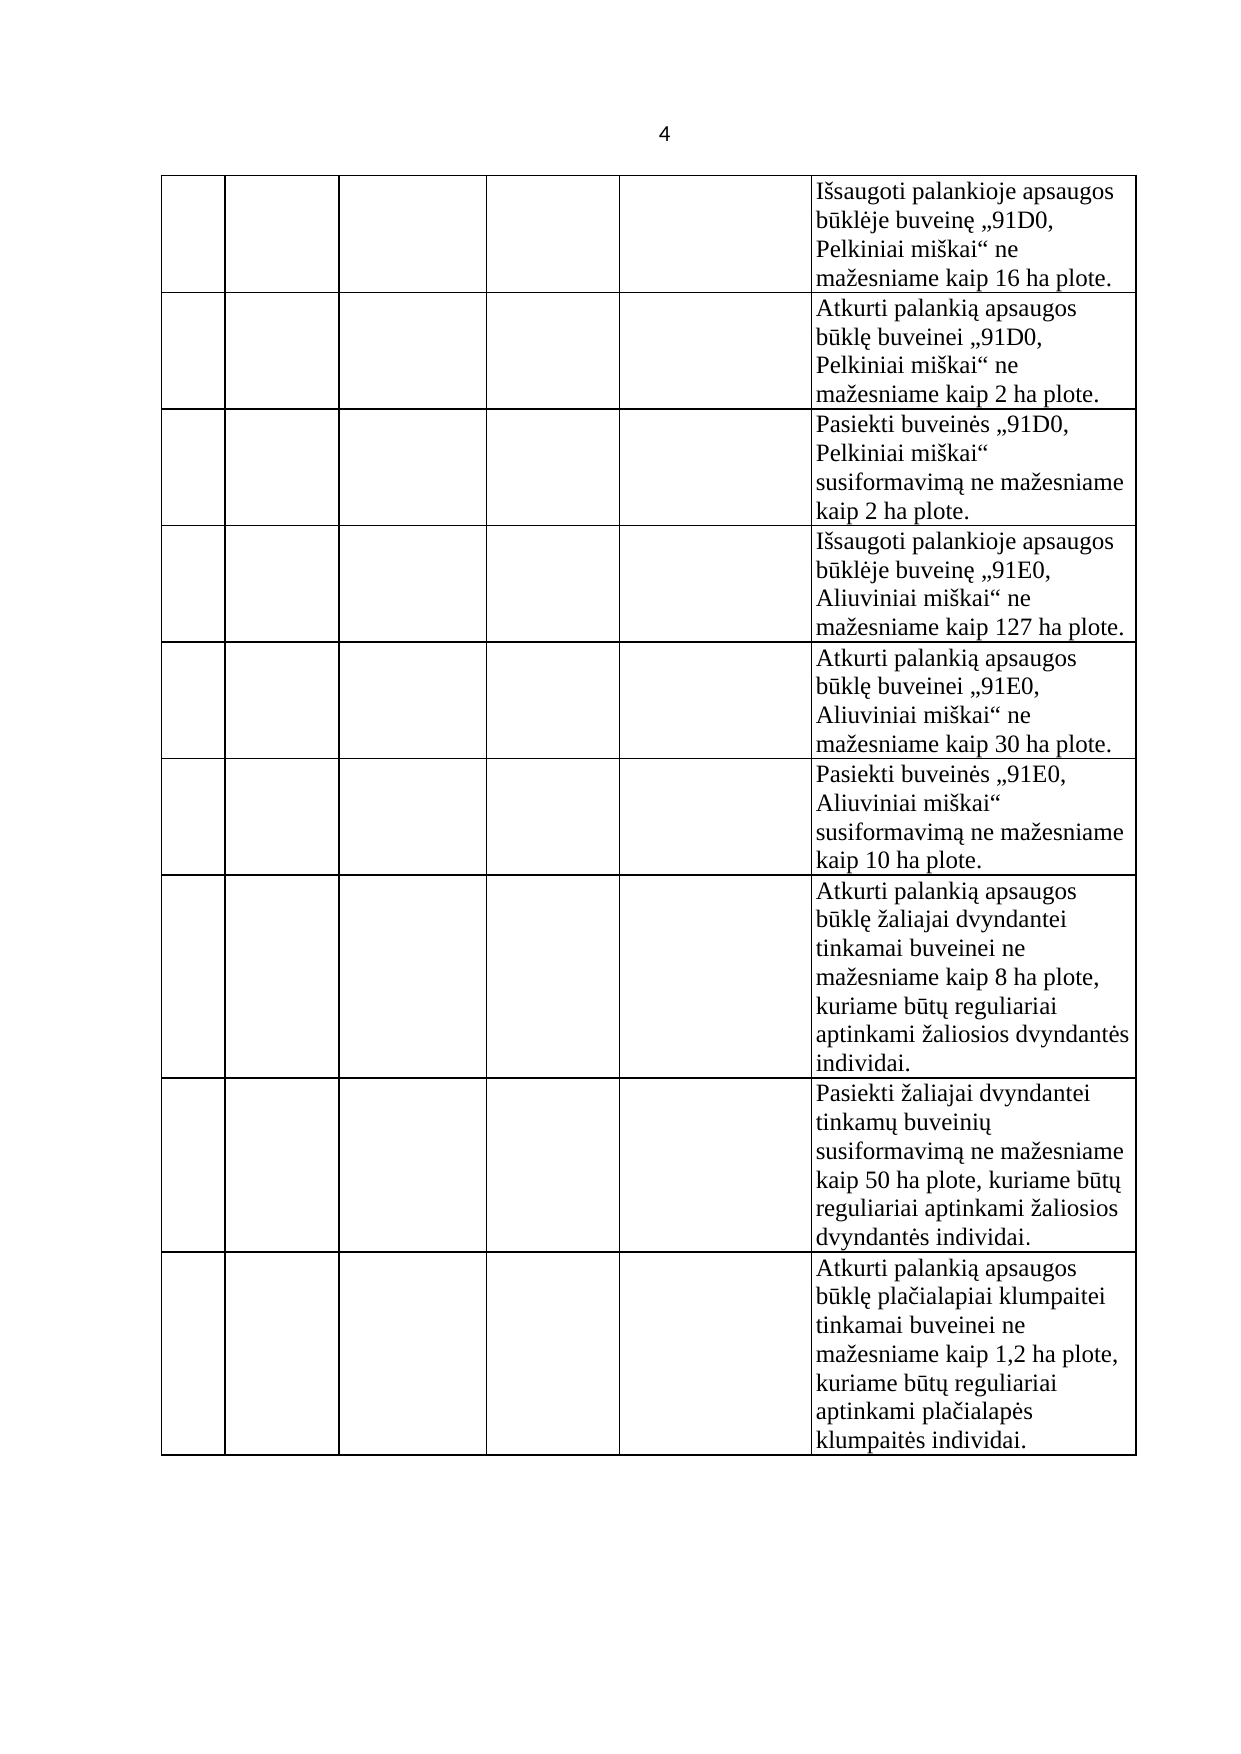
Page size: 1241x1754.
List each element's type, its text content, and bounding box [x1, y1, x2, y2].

table_cell Atkurti palankią apsaugos būklę buveinei „91D0, Pelkiniai miškai“ ne mažesniame kaip 2 ha plote. [812, 293, 1135, 408]
table_cell [620, 1253, 811, 1454]
table_cell [162, 410, 224, 524]
table_cell Pasiekti buveinės „91E0, Aliuviniai miškai“ susiformavimą ne mažesniame kaip 10 ha plote. [812, 759, 1135, 874]
table_cell [162, 176, 224, 291]
table_cell [487, 1253, 619, 1454]
table_cell [162, 526, 224, 641]
table_cell Išsaugoti palankioje apsaugos būklėje buveinę „91D0, Pelkiniai miškai“ ne mažesniame kaip 16 ha plote. [812, 176, 1135, 291]
table_cell [487, 876, 619, 1077]
table_cell [487, 410, 619, 524]
table_cell Išsaugoti palankioje apsaugos būklėje buveinę „91E0, Aliuviniai miškai“ ne mažesniame kaip 127 ha plote. [812, 526, 1135, 641]
table_cell [226, 643, 338, 758]
table_cell [340, 643, 486, 758]
table_cell [340, 526, 486, 641]
table_cell Pasiekti buveinės „91D0, Pelkiniai miškai“ susiformavimą ne mažesniame kaip 2 ha plote. [812, 410, 1135, 524]
table_cell [620, 410, 811, 524]
table_cell [226, 293, 338, 408]
table_cell [340, 176, 486, 291]
table_cell [620, 293, 811, 408]
table_cell [620, 526, 811, 641]
table_cell Pasiekti žaliajai dvyndantei tinkamų buveinių susiformavimą ne mažesniame kaip 50 ha plote, kuriame būtų reguliariai aptinkami žaliosios dvyndantės individai. [812, 1079, 1135, 1251]
table_cell [620, 643, 811, 758]
table_cell Atkurti palankią apsaugos būklę žaliajai dvyndantei tinkamai buveinei ne mažesniame kaip 8 ha plote, kuriame būtų reguliariai aptinkami žaliosios dvyndantės individai. [812, 876, 1135, 1077]
table_cell [340, 410, 486, 524]
table_cell [340, 759, 486, 874]
table_cell [620, 876, 811, 1077]
table_cell [226, 176, 338, 291]
table_cell [226, 410, 338, 524]
table_cell [487, 293, 619, 408]
table_cell [487, 1079, 619, 1251]
table_cell Atkurti palankią apsaugos būklę plačialapiai klumpaitei tinkamai buveinei ne mažesniame kaip 1,2 ha plote, kuriame būtų reguliariai aptinkami plačialapės klumpaitės individai. [812, 1253, 1135, 1454]
table_cell [226, 526, 338, 641]
table_cell [340, 1253, 486, 1454]
table_cell [620, 759, 811, 874]
table_cell [162, 1079, 224, 1251]
table_cell [226, 759, 338, 874]
table_cell [620, 1079, 811, 1251]
table_cell [162, 1253, 224, 1454]
table_cell [487, 759, 619, 874]
table_cell [226, 1079, 338, 1251]
table_cell [487, 526, 619, 641]
table_cell [620, 176, 811, 291]
table_cell [226, 876, 338, 1077]
table_cell [487, 643, 619, 758]
table_cell Atkurti palankią apsaugos būklę buveinei „91E0, Aliuviniai miškai“ ne mažesniame kaip 30 ha plote. [812, 643, 1135, 758]
table_cell [162, 759, 224, 874]
table_cell [340, 1079, 486, 1251]
table_cell [162, 643, 224, 758]
table_cell [340, 293, 486, 408]
table_cell [487, 176, 619, 291]
table_cell [226, 1253, 338, 1454]
table_cell [162, 293, 224, 408]
table_cell [162, 876, 224, 1077]
table_cell [340, 876, 486, 1077]
